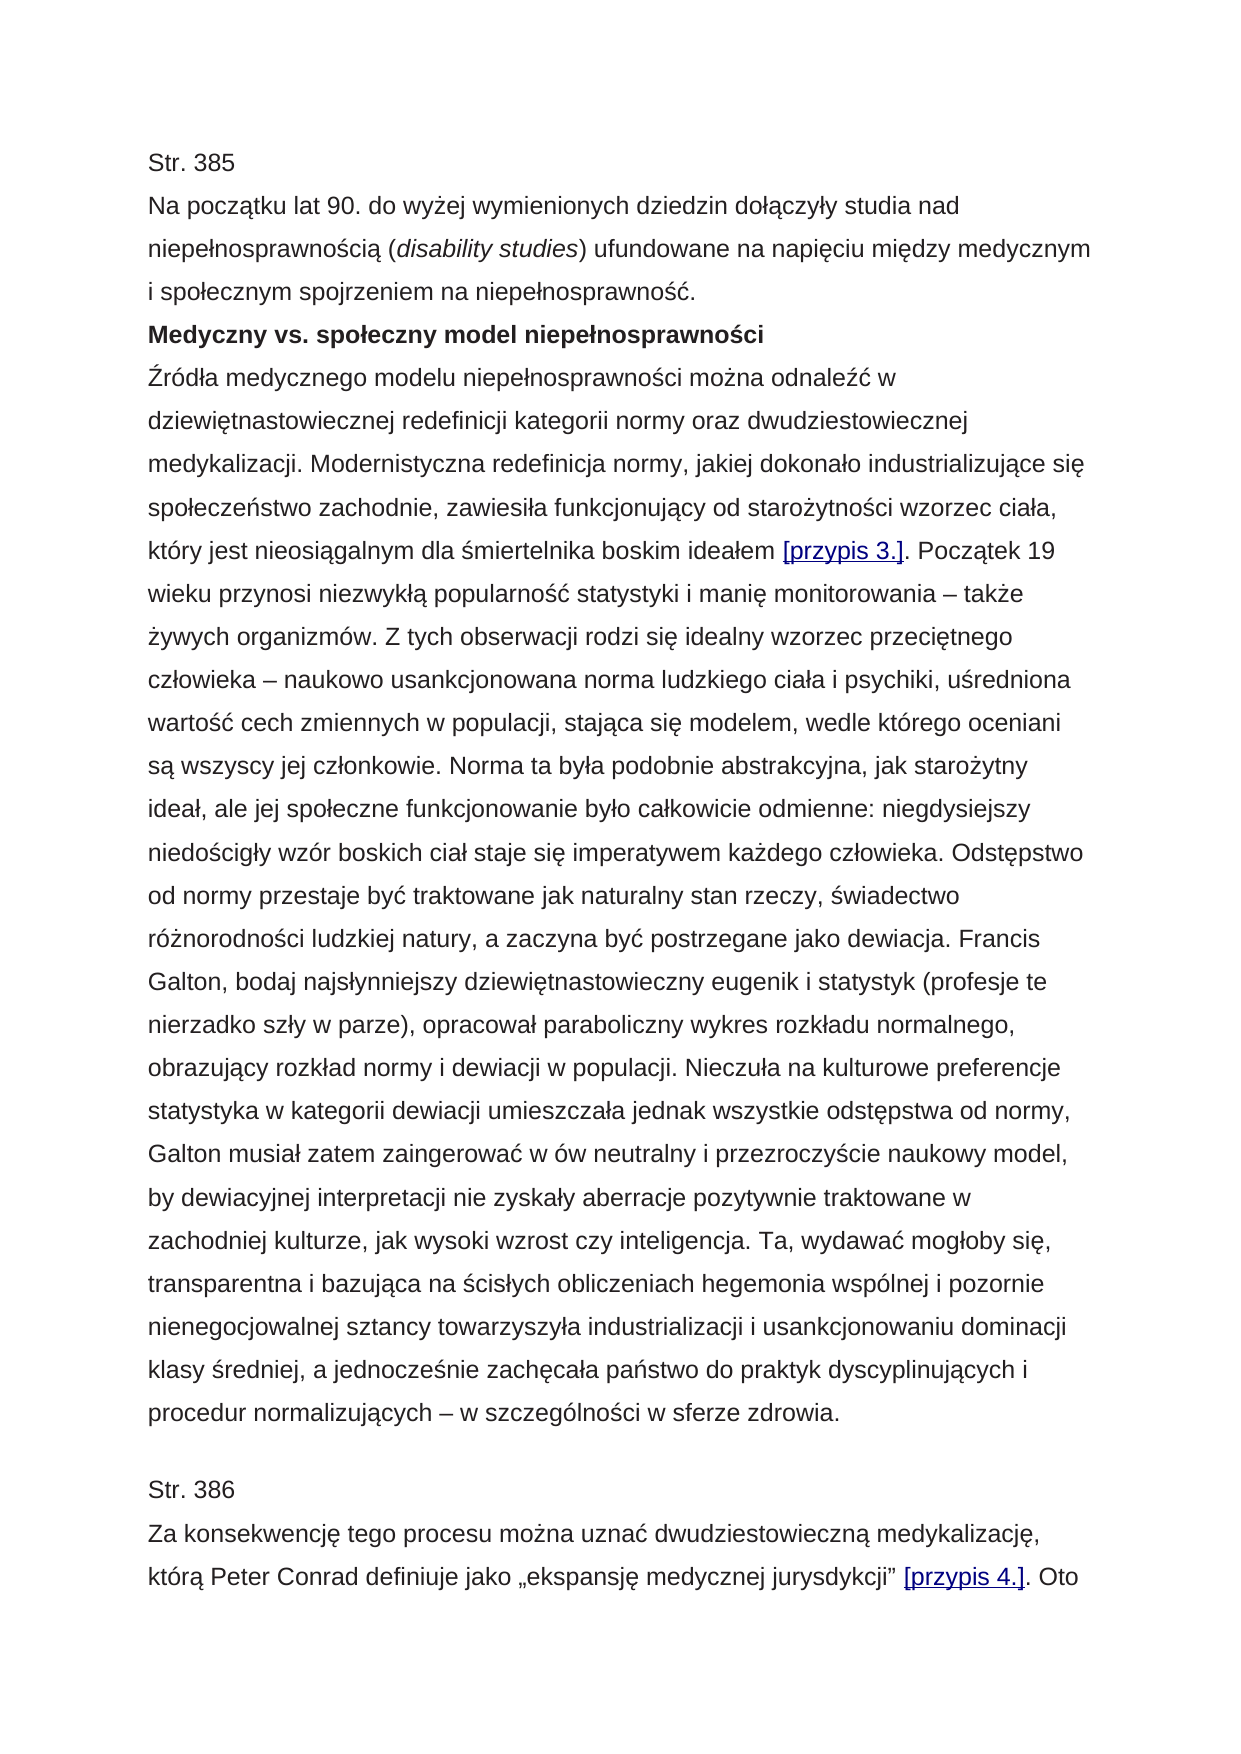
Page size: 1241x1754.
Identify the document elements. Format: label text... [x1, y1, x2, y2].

text Źródła medycznego modelu niepełnosprawności można odnaleźć w dziewiętnastowiecznej redefinicji kategorii normy oraz dwudziestowiecznej medykalizacji. Modernistyczna redefinicja normy, jakiej dokonało industrializujące się społeczeństwo zachodnie, zawiesiła funkcjonujący od starożytności wzorzec ciała, który jest nieosiągalnym dla śmiertelnika boskim ideałem [przypis 3.]. Początek 19 wieku przynosi niezwykłą popularność statystyki i manię monitorowania – także żywych organizmów. Z tych obserwacji rodzi się idealny wzorzec przeciętnego człowieka – naukowo usankcjonowana norma ludzkiego ciała i psychiki, uśredniona wartość cech zmiennych w populacji, stająca się modelem, wedle którego oceniani są wszyscy jej członkowie. Norma ta była podobnie abstrakcyjna, jak starożytny ideał, ale jej społeczne funkcjonowanie było całkowicie odmienne: niegdysiejszy niedościgły wzór boskich ciał staje się imperatywem każdego człowieka. Odstępstwo od normy przestaje być traktowane jak naturalny stan rzeczy, świadectwo różnorodności ludzkiej natury, a zaczyna być postrzegane jako dewiacja. Francis Galton, bodaj najsłynniejszy dziewiętnastowieczny eugenik i statystyk (profesje te nierzadko szły w parze), opracował paraboliczny wykres rozkładu normalnego, obrazujący rozkład normy i dewiacji w populacji. Nieczuła na kulturowe preferencje statystyka w kategorii dewiacji umieszczała jednak wszystkie odstępstwa od normy, Galton musiał zatem zaingerować w ów neutralny i przezroczyście naukowy model, by dewiacyjnej interpretacji nie zyskały aberracje pozytywnie traktowane w zachodniej kulturze, jak wysoki wzrost czy inteligencja. Ta, wydawać mogłoby się, transparentna i bazująca na ścisłych obliczeniach hegemonia wspólnej i pozornie nienegocjowalnej sztancy towarzyszyła industrializacji i usankcjonowaniu dominacji klasy średniej, a jednocześnie zachęcała państwo do praktyk dyscyplinujących i procedur normalizujących – w szczególności w sferze zdrowia. [148, 363, 1093, 1427]
text Str. 385 [148, 148, 1093, 176]
subtitle Medyczny vs. społeczny model niepełnosprawności [148, 320, 1093, 349]
text Za konsekwencję tego procesu można uznać dwudziestowieczną medykalizację, którą Peter Conrad definiuje jako „ekspansję medycznej jurysdykcji” [przypis 4.]. Oto [148, 1519, 1093, 1591]
text Str. 386 [148, 1476, 1093, 1504]
text Na początku lat 90. do wyżej wymienionych dziedzin dołączyły studia nad niepełnosprawnością (disability studies) ufundowane na napięciu między medycznym i społecznym spojrzeniem na niepełnosprawność. [148, 191, 1093, 306]
